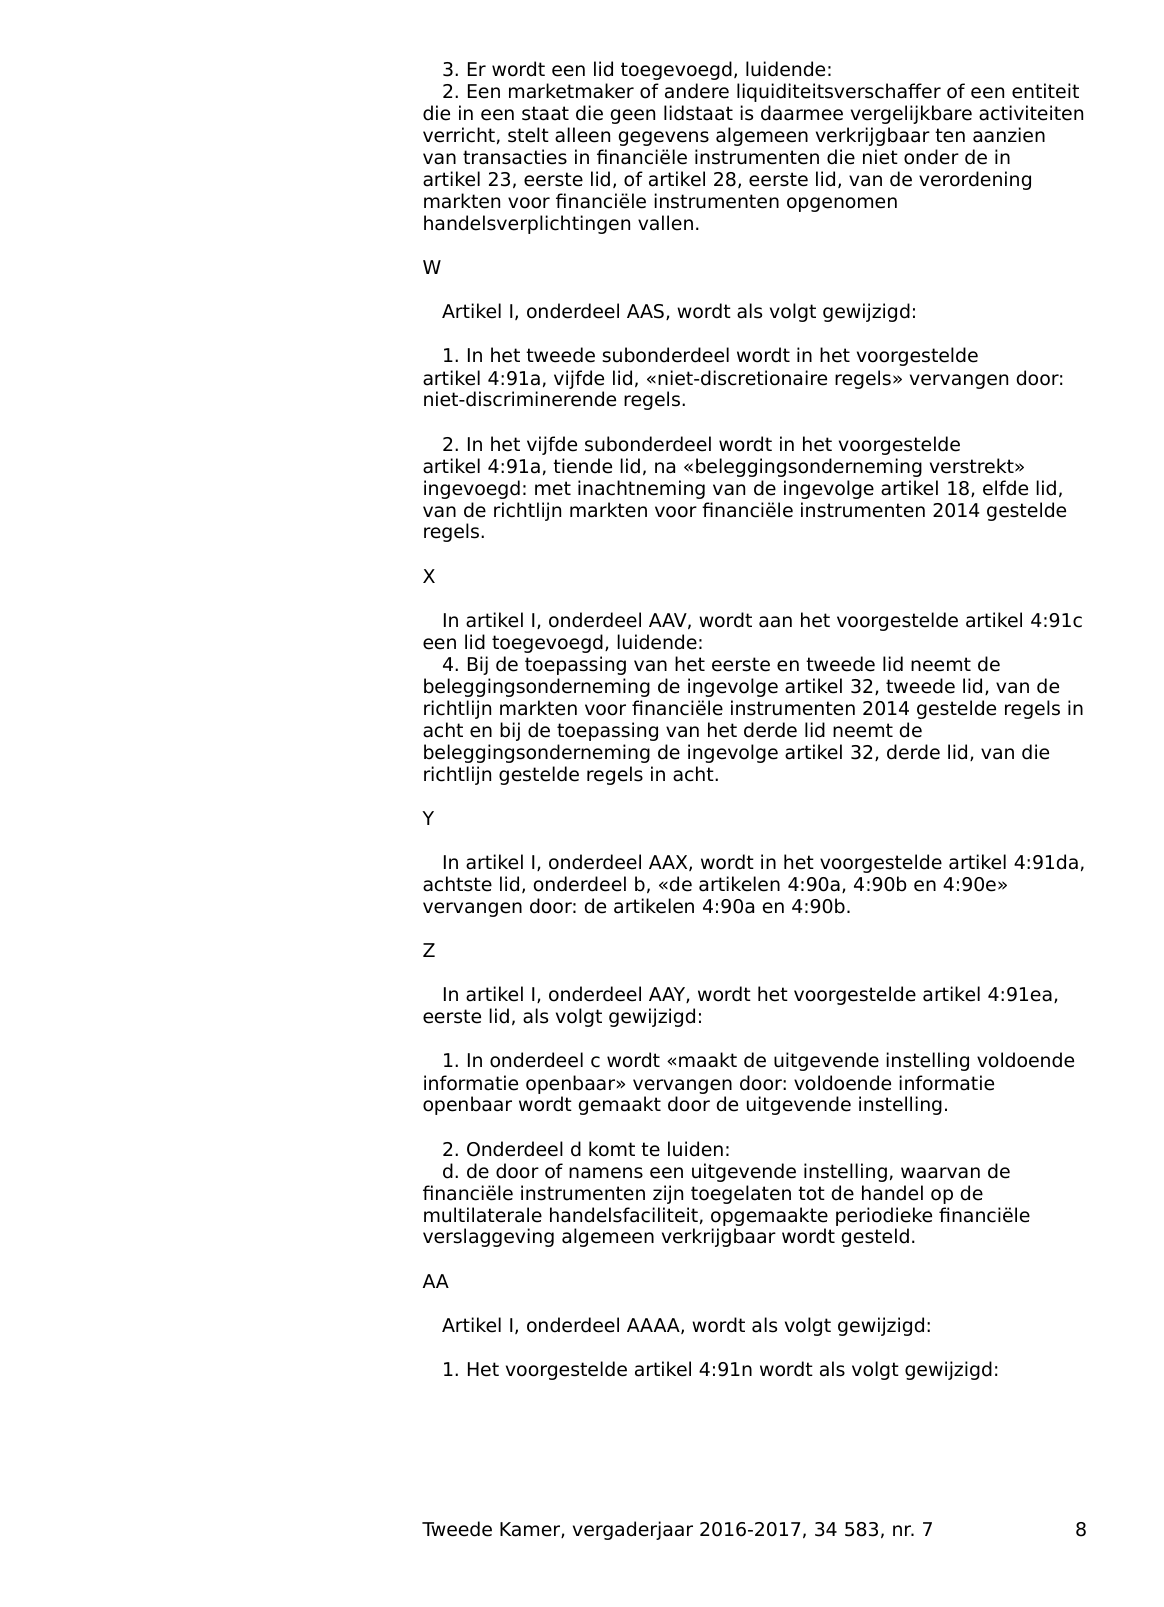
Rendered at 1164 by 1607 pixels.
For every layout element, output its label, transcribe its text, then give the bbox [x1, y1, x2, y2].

text In artikel I, onderdeel AAX, wordt in het voorgestelde artikel 4:91da, achtste lid, onderdeel b, «de artikelen 4:90a, 4:90b en 4:90e» vervangen door: de artikelen 4:90a en 4:90b. [422, 852, 1087, 918]
text d. de door of namens een uitgevende instelling, waarvan de financiële instrumenten zijn toegelaten tot de handel op de multilaterale handelsfaciliteit, opgemaakte periodieke financiële verslaggeving algemeen verkrijgbaar wordt gesteld. [422, 1161, 1087, 1248]
text 2. In het vijfde subonderdeel wordt in het voorgestelde artikel 4:91a, tiende lid, na «beleggingsonderneming verstrekt» ingevoegd: met inachtneming van de ingevolge artikel 18, elfde lid, van de richtlijn markten voor financiële instrumenten 2014 gestelde regels. [422, 433, 1087, 543]
subtitle W [422, 257, 1087, 279]
text 3. Er wordt een lid toegevoegd, luidende: [422, 59, 1087, 81]
text 1. In onderdeel c wordt «maakt de uitgevende instelling voldoende informatie openbaar» vervangen door: voldoende informatie openbaar wordt gemaakt door de uitgevende instelling. [422, 1050, 1087, 1116]
text In artikel I, onderdeel AAY, wordt het voorgestelde artikel 4:91ea, eerste lid, als volgt gewijzigd: [422, 984, 1087, 1028]
subtitle AA [422, 1271, 1087, 1293]
text 4. Bij de toepassing van het eerste en tweede lid neemt de beleggingsonderneming de ingevolge artikel 32, tweede lid, van de richtlijn markten voor financiële instrumenten 2014 gestelde regels in acht en bij de toepassing van het derde lid neemt de beleggingsonderneming de ingevolge artikel 32, derde lid, van die richtlijn gestelde regels in acht. [422, 654, 1087, 786]
text Artikel I, onderdeel AAAA, wordt als volgt gewijzigd: [422, 1315, 1087, 1337]
text Artikel I, onderdeel AAS, wordt als volgt gewijzigd: [422, 301, 1087, 323]
subtitle Y [422, 808, 1087, 830]
text 2. Onderdeel d komt te luiden: [422, 1138, 1087, 1161]
text 1. Het voorgestelde artikel 4:91n wordt als volgt gewijzigd: [422, 1359, 1087, 1381]
text In artikel I, onderdeel AAV, wordt aan het voorgestelde artikel 4:91c een lid toegevoegd, luidende: [422, 610, 1087, 654]
subtitle Z [422, 940, 1087, 962]
text 2. Een marketmaker of andere liquiditeitsverschaffer of een entiteit die in een staat die geen lidstaat is daarmee vergelijkbare activiteiten verricht, stelt alleen gegevens algemeen verkrijgbaar ten aanzien van transacties in financiële instrumenten die niet onder de in artikel 23, eerste lid, of artikel 28, eerste lid, van de verordening markten voor financiële instrumenten opgenomen handelsverplichtingen vallen. [422, 81, 1087, 235]
text 1. In het tweede subonderdeel wordt in het voorgestelde artikel 4:91a, vijfde lid, «niet-discretionaire regels» vervangen door: niet-discriminerende regels. [422, 345, 1087, 411]
subtitle X [422, 566, 1087, 588]
